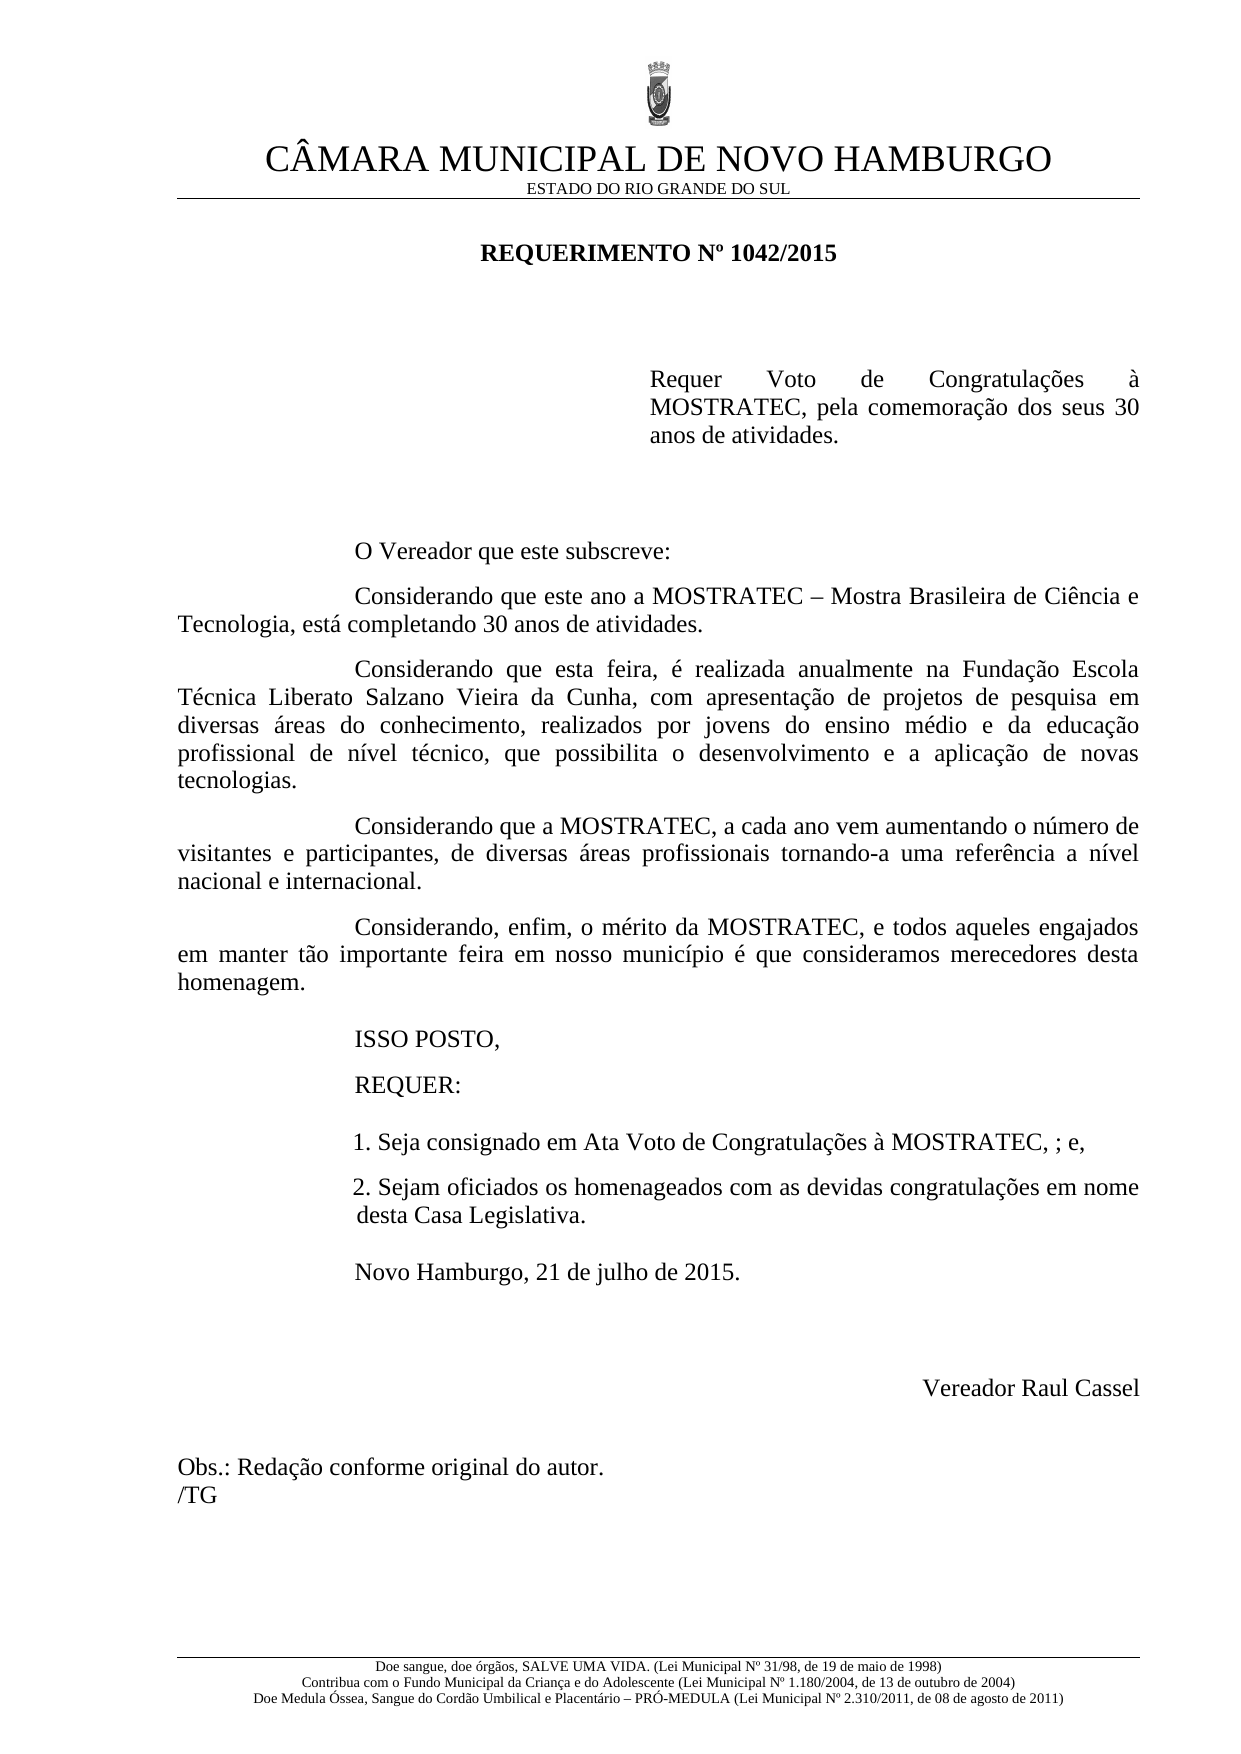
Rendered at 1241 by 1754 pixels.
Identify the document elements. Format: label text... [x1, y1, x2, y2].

text 2. Sejam oficiados os homenageados com as devidas congratulações em nome desta Casa Legislativa. [352, 1173, 1140, 1229]
text 1. Seja consignado em Ata Voto de Congratulações à MOSTRATEC, ; e, [352, 1128, 1140, 1156]
text O Vereador que este subscreve: [177, 537, 1140, 565]
text Considerando que este ano a MOSTRATEC – Mostra Brasileira de Ciência e Tecnologia, está completando 30 anos de atividades. [177, 582, 1140, 638]
text Requer Voto de Congratulações à MOSTRATEC, pela comemoração dos seus 30 anos de atividades. [649, 365, 1140, 448]
text /TG [177, 1481, 1140, 1508]
text Novo Hamburgo, 21 de julho de 2015. [177, 1258, 1140, 1286]
text Considerando que esta feira, é realizada anualmente na Fundação Escola Técnica Liberato Salzano Vieira da Cunha, com apresentação de projetos de pesquisa em diversas áreas do conhecimento, realizados por jovens do ensino médio e da educação profissional de nível técnico, que possibilita o desenvolvimento e a aplicação de novas tecnologias. [177, 656, 1140, 794]
text ISSO POSTO, [177, 1025, 1140, 1053]
text Considerando, enfim, o mérito da MOSTRATEC, e todos aqueles engajados em manter tão importante feira em nosso município é que consideramos merecedores desta homenagem. [177, 913, 1140, 996]
text Vereador Raul Cassel [177, 1374, 1140, 1402]
title REQUERIMENTO Nº 1042/2015 [177, 239, 1140, 266]
text Considerando que a MOSTRATEC, a cada ano vem aumentando o número de visitantes e participantes, de diversas áreas profissionais tornando-a uma referência a nível nacional e internacional. [177, 812, 1140, 895]
text REQUER: [177, 1071, 1140, 1098]
text Obs.: Redação conforme original do autor. [177, 1453, 1140, 1481]
